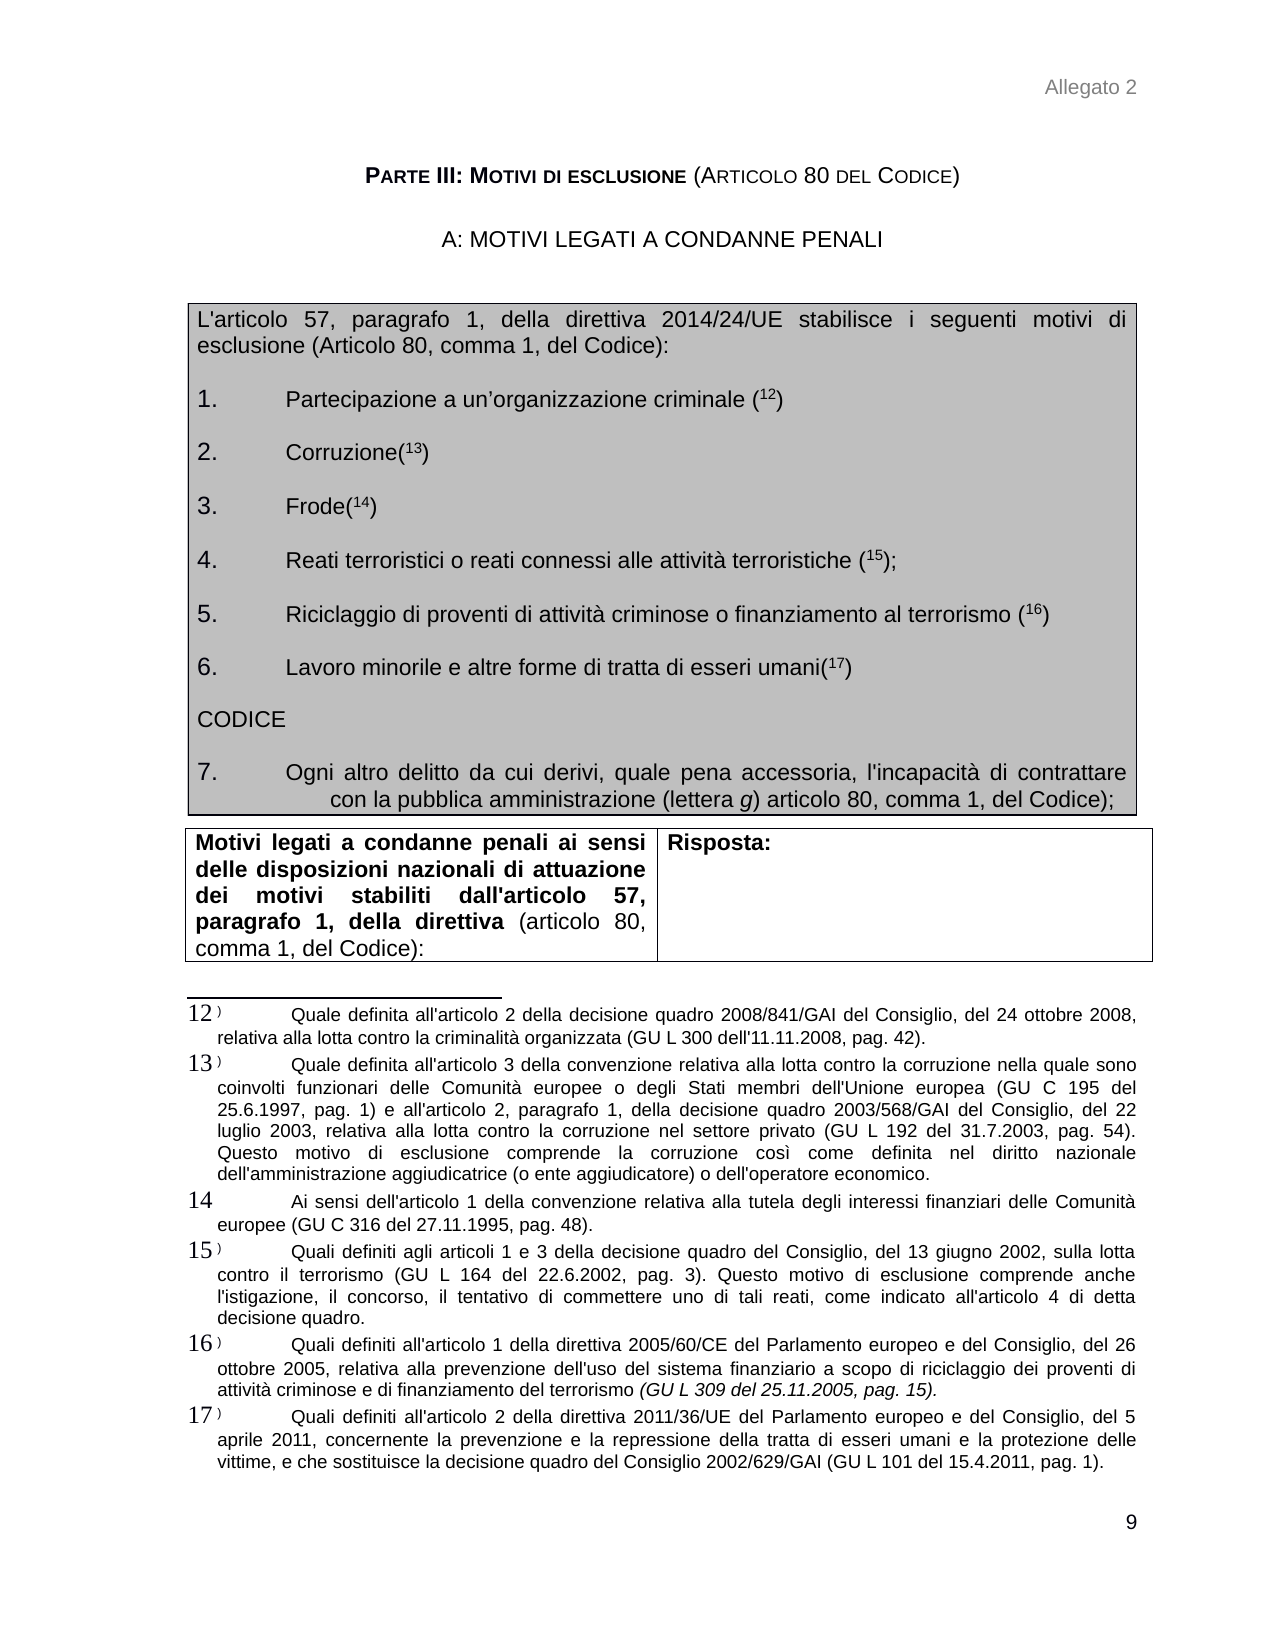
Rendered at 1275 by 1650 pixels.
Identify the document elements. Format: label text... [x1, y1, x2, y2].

list ) Quali definiti all'articolo 1 della direttiva 2005/60/CE del Parlamento europeo e del Consiglio, del 26 ottobre 2005, relativa alla prevenzione dell'uso del sistema finanziario a scopo di riciclaggio dei proventi di attività criminose e di finanziamento del terrorismo (GU L 309 del 25.11.2005, pag. 15). [187, 1328, 1137, 1400]
list Lavoro minorile e altre forme di tratta di esseri umani() [189, 649, 1136, 681]
list Frode(); [189, 488, 1136, 520]
list ) Quale definita all'articolo 3 della convenzione relativa alla lotta contro la corruzione nella quale sono coinvolti funzionari delle Comunità europee o degli Stati membri dell'Unione europea (GU C 195 del 25.6.1997, pag. 1) e all'articolo 2, paragrafo 1, della decisione quadro 2003/568/GAI del Consiglio, del 22 luglio 2003, relativa alla lotta contro la corruzione nel settore privato (GU L 192 del 31.7.2003, pag. 54). Questo motivo di esclusione comprende la corruzione così come definita nel diritto nazionale dell'amministrazione aggiudicatrice (o ente aggiudicatore) o dell'operatore economico. [187, 1048, 1137, 1185]
table_header Motivi legati a condanne penali ai sensi delle disposizioni nazionali di attuazione dei motivi stabiliti dall'articolo 57, paragrafo 1, della direttiva (articolo 80, comma 1, del Codice): [186, 829, 657, 961]
text CODICE [189, 703, 1136, 732]
title Parte III: Motivi di esclusione (Articolo 80 del Codice) [187, 162, 1137, 189]
text L'articolo 57, paragrafo 1, della direttiva 2014/24/UE stabilisce i seguenti motivi di esclusione (Articolo 80, comma 1, del Codice): [189, 304, 1136, 358]
list Ogni altro delitto da cui derivi, quale pena accessoria, l'incapacità di contrattare con la pubblica amministrazione (lettera g) articolo 80, comma 1, del Codice); [189, 754, 1136, 814]
list Riciclaggio di proventi di attività criminose o finanziamento al terrorismo (); [189, 595, 1136, 627]
title A: Motivi legati a condanne penali [187, 226, 1137, 253]
list Reati terroristici o reati connessi alle attività terroristiche (); [189, 542, 1136, 573]
list Partecipazione a un’organizzazione criminale () [189, 380, 1136, 412]
list Ai sensi dell'articolo 1 della convenzione relativa alla tutela degli interessi finanziari delle Comunità europee (GU C 316 del 27.11.1995, pag. 48). [187, 1185, 1137, 1235]
list Corruzione() [189, 434, 1136, 466]
list ) Quali definiti agli articoli 1 e 3 della decisione quadro del Consiglio, del 13 giugno 2002, sulla lotta contro il terrorismo (GU L 164 del 22.6.2002, pag. 3). Questo motivo di esclusione comprende anche l'istigazione, il concorso, il tentativo di commettere uno di tali reati, come indicato all'articolo 4 di detta decisione quadro. [187, 1235, 1137, 1328]
list ) Quale definita all'articolo 2 della decisione quadro 2008/841/GAI del Consiglio, del 24 ottobre 2008, relativa alla lotta contro la criminalità organizzata (GU L 300 dell'11.11.2008, pag. 42). [187, 998, 1137, 1048]
table_header Risposta: [658, 829, 1152, 961]
list ) Quali definiti all'articolo 2 della direttiva 2011/36/UE del Parlamento europeo e del Consiglio, del 5 aprile 2011, concernente la prevenzione e la repressione della tratta di esseri umani e la protezione delle vittime, e che sostituisce la decisione quadro del Consiglio 2002/629/GAI (GU L 101 del 15.4.2011, pag. 1). [187, 1400, 1137, 1472]
